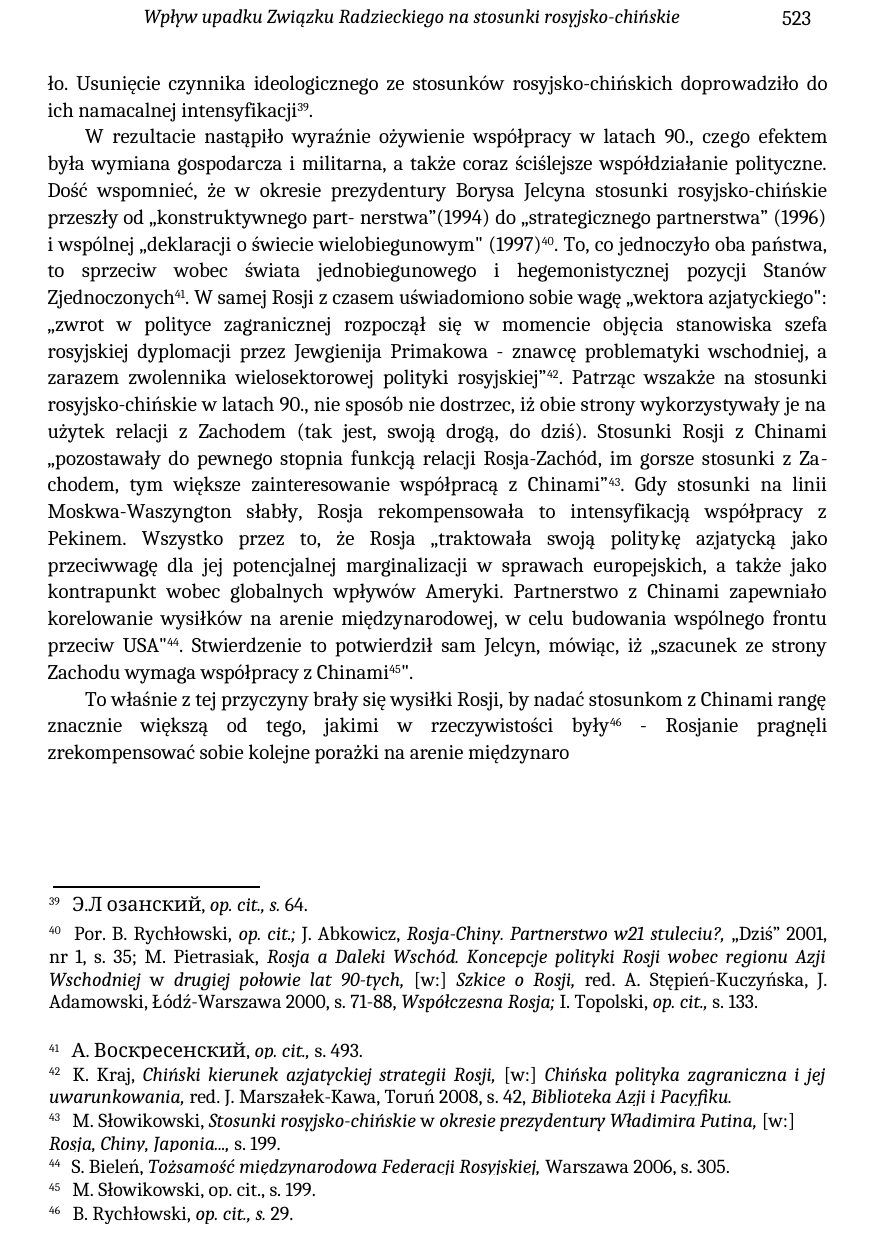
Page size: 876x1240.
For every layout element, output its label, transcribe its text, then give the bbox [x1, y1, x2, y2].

text W rezultacie nastąpiło wyraźnie ożywienie współpracy w latach 90., cze­go efektem była wymiana gospodarcza i militarna, a także coraz ściślejsze współdziałanie polityczne. Dość wspomnieć, że w okresie prezydentury Bo­rysa Jelcyna stosunki rosyjsko-chińskie przeszły od „konstruktywnego part- nerstwa”(1994) do „strategicznego partnerstwa” (1996) i wspólnej „deklara­cji o świecie wielobiegunowym" (1997)40. To, co jednoczyło oba państwa, to sprzeciw wobec świata jednobiegunowego i hegemonistycznej pozycji Stanów Zjednoczonych41. W samej Rosji z czasem uświadomiono sobie wagę „wektora azjatyckiego": „zwrot w polityce zagranicznej rozpoczął się w momencie obję­cia stanowiska szefa rosyjskiej dyplomacji przez Jewgienija Primakowa - znaw­cę problematyki wschodniej, a zarazem zwolennika wielosektorowej polityki rosyjskiej”42. Patrząc wszakże na stosunki rosyjsko-chińskie w latach 90., nie sposób nie dostrzec, iż obie strony wykorzystywały je na użytek relacji z Za­chodem (tak jest, swoją drogą, do dziś). Stosunki Rosji z Chinami „pozostawa­ły do pewnego stopnia funkcją relacji Rosja-Zachód, im gorsze stosunki z Za­chodem, tym większe zainteresowanie współpracą z Chinami”43. Gdy stosunki na linii Moskwa-Waszyngton słabły, Rosja rekompensowała to intensyfikacją współpracy z Pekinem. Wszystko przez to, że Rosja „traktowała swoją polity­kę azjatycką jako przeciwwagę dla jej potencjalnej marginalizacji w sprawach europejskich, a także jako kontrapunkt wobec globalnych wpływów Ameryki. Partnerstwo z Chinami zapewniało korelowanie wysiłków na arenie między­narodowej, w celu budowania wspólnego frontu przeciw USA"44. Stwierdzenie to potwierdził sam Jelcyn, mówiąc, iż „szacunek ze strony Zachodu wymaga współpracy z Chinami45". [47, 125, 827, 684]
text 523 [782, 7, 823, 31]
text 45 M. Słowikowski, op. cit., s. 199. [49, 1179, 827, 1198]
text 44 S. Bieleń, Tożsamość międzynarodowa Federacji Rosyjskiej, Warszawa 2006, s. 305. [49, 1156, 827, 1174]
text To właśnie z tej przyczyny brały się wysiłki Rosji, by nadać stosunkom z Chinami rangę znacznie większą od tego, jakimi w rzeczywistości były46 - Ro­sjanie pragnęli zrekompensować sobie kolejne porażki na arenie międzynaro­ [47, 687, 827, 765]
text 39 Э.Л озанский, op. cit., s. 64. [49, 893, 827, 916]
text ło. Usunięcie czynnika ideologicznego ze stosunków rosyjsko-chińskich dopro­wadziło do ich namacalnej intensyfikacji39. [47, 72, 827, 122]
text Wpływ upadku Związku Radzieckiego na stosunki rosyjsko-chińskie [143, 6, 731, 29]
text 42 K. Kraj, Chiński kierunek azjatyckiej strategii Rosji, [w:] Chińska polityka zagraniczna i jej uwarunkowania, red. J. Marszałek-Kawa, Toruń 2008, s. 42, Biblioteka Azji i Pacyfiku. [49, 1063, 827, 1105]
text 43 M. Słowikowski, Stosunki rosyjsko-chińskie w okresie prezydentury Władimira Putina, [w:] Rosja, Chiny, Japonia..., s. 199. [49, 1109, 827, 1152]
text 40 Por. B. Rychłowski, op. cit.; J. Abkowicz, Rosja-Chiny. Partnerstwo w21 stuleciu?, „Dziś” 2001, nr 1, s. 35; M. Pietrasiak, Rosja a Daleki Wschód. Koncepcje polityki Rosji wobec re­gionu Azji Wschodniej w drugiej połowie lat 90-tych, [w:] Szkice o Rosji, red. A. Stępień-Ku­czyńska, J. Adamowski, Łódź-Warszawa 2000, s. 71-88, Współczesna Rosja; I. Topolski, op. cit., s. 133. [49, 923, 827, 1014]
text 46 B. Rychłowski, op. cit., s. 29. [49, 1203, 827, 1224]
text 41 А. Воскресенский, op. cit., s. 493. [49, 1040, 827, 1059]
